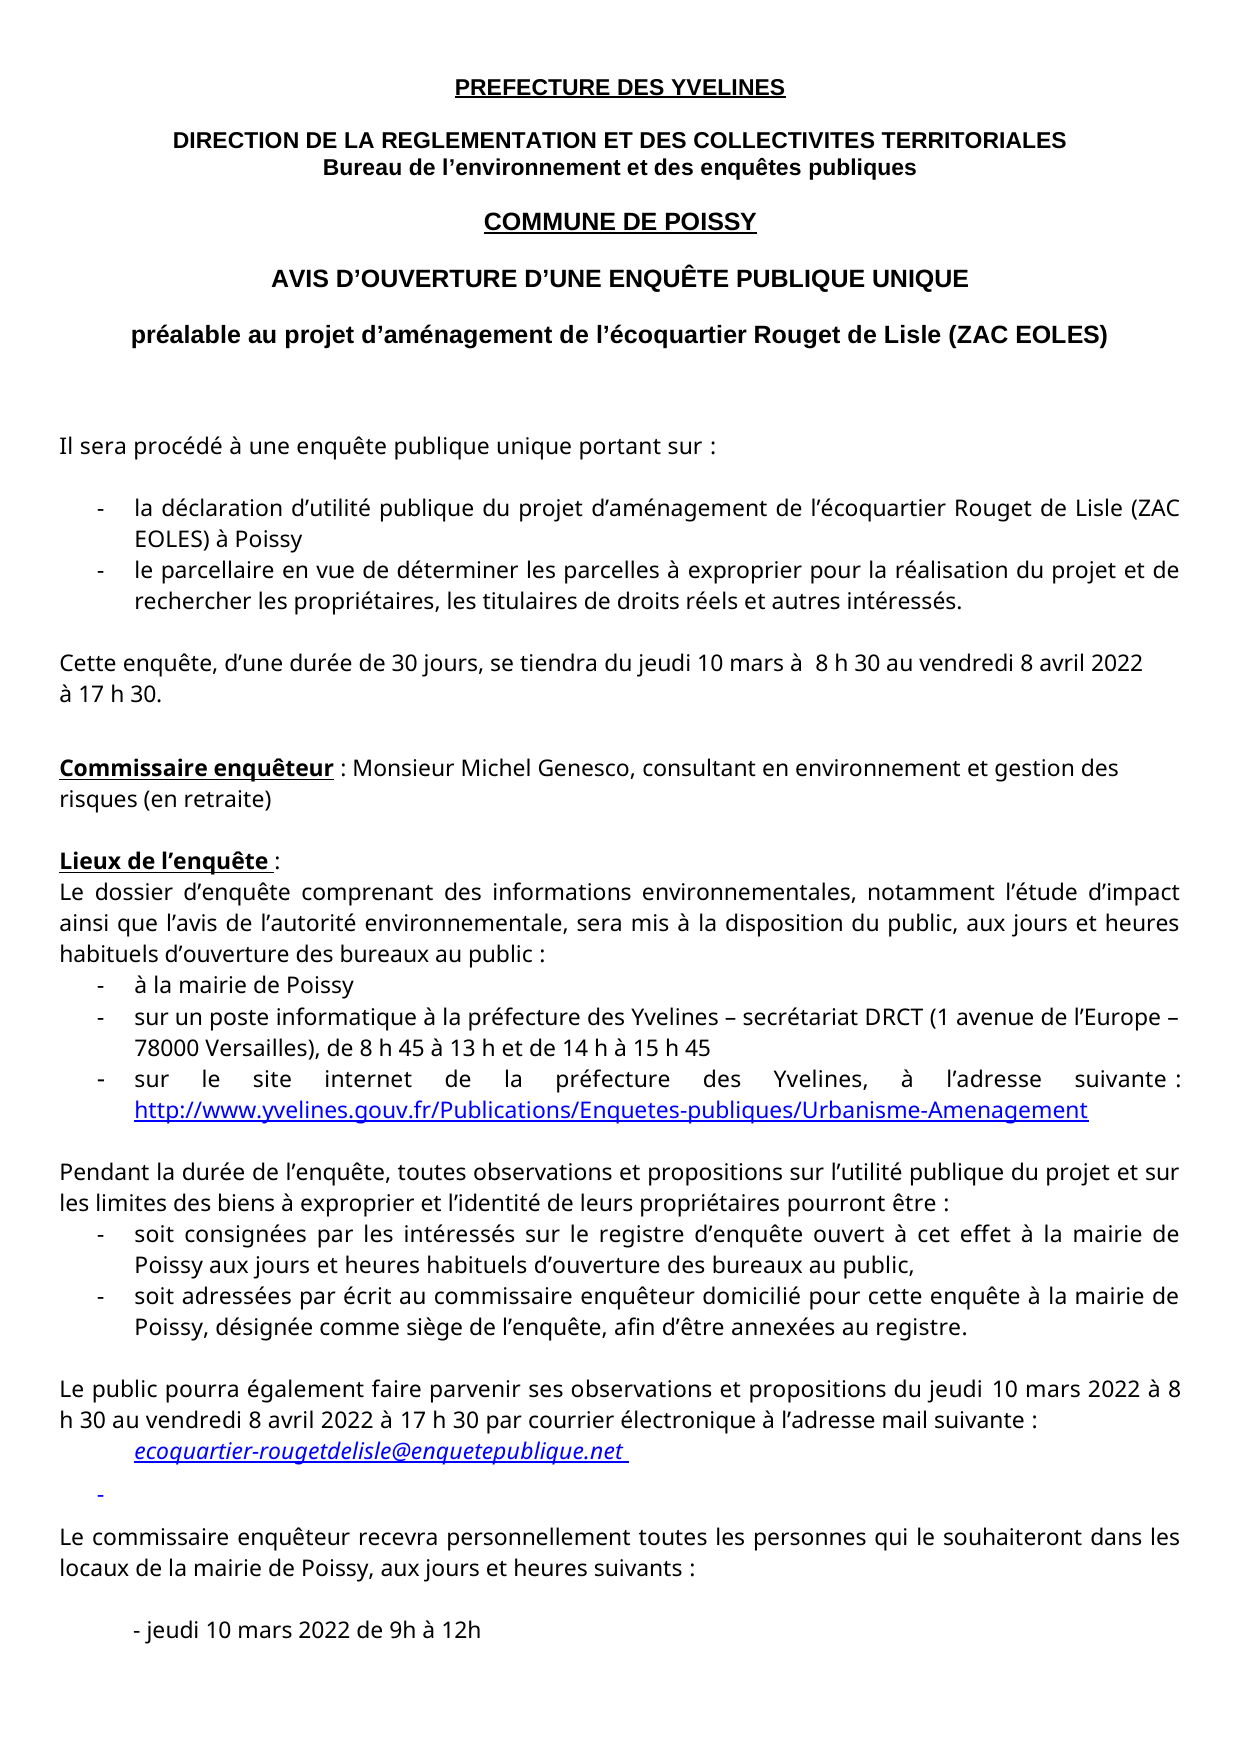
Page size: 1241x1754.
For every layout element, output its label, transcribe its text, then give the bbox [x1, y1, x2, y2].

text DIRECTION DE LA REGLEMENTATION ET DES COLLECTIVITES TERRITORIALES [59, 127, 1181, 154]
text Il sera procédé à une enquête publique unique portant sur : [59, 430, 1181, 461]
list soit adressées par écrit au commissaire enquêteur domicilié pour cette enquête à la mairie de Poissy, désignée comme siège de l’enquête, afin d’être annexées au registre. [97, 1280, 1181, 1342]
list sur un poste informatique à la préfecture des Yvelines – secrétariat DRCT (1 avenue de l’Europe – 78000 Versailles), de 8 h 45 à 13 h et de 14 h à 15 h 45 [97, 1001, 1181, 1063]
list à la mairie de Poissy [97, 969, 1181, 1001]
list la déclaration d’utilité publique du projet d’aménagement de l’écoquartier Rouget de Lisle (ZAC EOLES) à Poissy [97, 492, 1181, 554]
text risques (en retraite) [59, 783, 1181, 814]
text Le public pourra également faire parvenir ses observations et propositions du jeudi 10 mars 2022 à 8 h 30 au vendredi 8 avril 2022 à 17 h 30 par courrier électronique à l’adresse mail suivante : [59, 1373, 1181, 1435]
text Commissaire enquêteur : Monsieur Michel Genesco, consultant en environnement et gestion des [59, 752, 1181, 783]
subtitle PREFECTURE DES YVELINES [59, 73, 1181, 100]
text Lieux de l’enquête : [59, 845, 1181, 876]
text AVIS D’OUVERTURE D’UNE ENQUÊTE PUBLIQUE UNIQUE [59, 263, 1181, 292]
list sur le site internet de la préfecture des Yvelines, à l’adresse suivante : http://www.yvelines.gouv.fr/Publications/Enquetes-publiques/Urbanisme-Amenagement [97, 1063, 1181, 1125]
text Le dossier d’enquête comprenant des informations environnementales, notamment l’étude d’impact ainsi que l’avis de l’autorité environnementale, sera mis à la disposition du public, aux jours et heures habituels d’ouverture des bureaux au public : [59, 876, 1181, 969]
text Pendant la durée de l’enquête, toutes observations et propositions sur l’utilité publique du projet et sur les limites des biens à exproprier et l’identité de leurs propriétaires pourront être : [59, 1156, 1181, 1218]
list le parcellaire en vue de déterminer les parcelles à exproprier pour la réalisation du projet et de rechercher les propriétaires, les titulaires de droits réels et autres intéressés. [97, 554, 1181, 616]
text Cette enquête, d’une durée de 30 jours, se tiendra du jeudi 10 mars à 8 h 30 au vendredi 8 avril 2022 [59, 647, 1181, 678]
text Bureau de l’environnement et des enquêtes publiques [59, 154, 1181, 181]
text - jeudi 10 mars 2022 de 9h à 12h [59, 1614, 1181, 1645]
list ecoquartier-rougetdelisle@enquetepublique.net [97, 1435, 1181, 1466]
text préalable au projet d’aménagement de l’écoquartier Rouget de Lisle (ZAC EOLES) [59, 319, 1181, 349]
text à 17 h 30. [59, 678, 1181, 709]
list soit consignées par les intéressés sur le registre d’enquête ouvert à cet effet à la mairie de Poissy aux jours et heures habituels d’ouverture des bureaux au public, [97, 1218, 1181, 1280]
text Le commissaire enquêteur recevra personnellement toutes les personnes qui le souhaiteront dans les locaux de la mairie de Poissy, aux jours et heures suivants : [59, 1521, 1181, 1583]
text COMMUNE DE POISSY [59, 207, 1181, 236]
